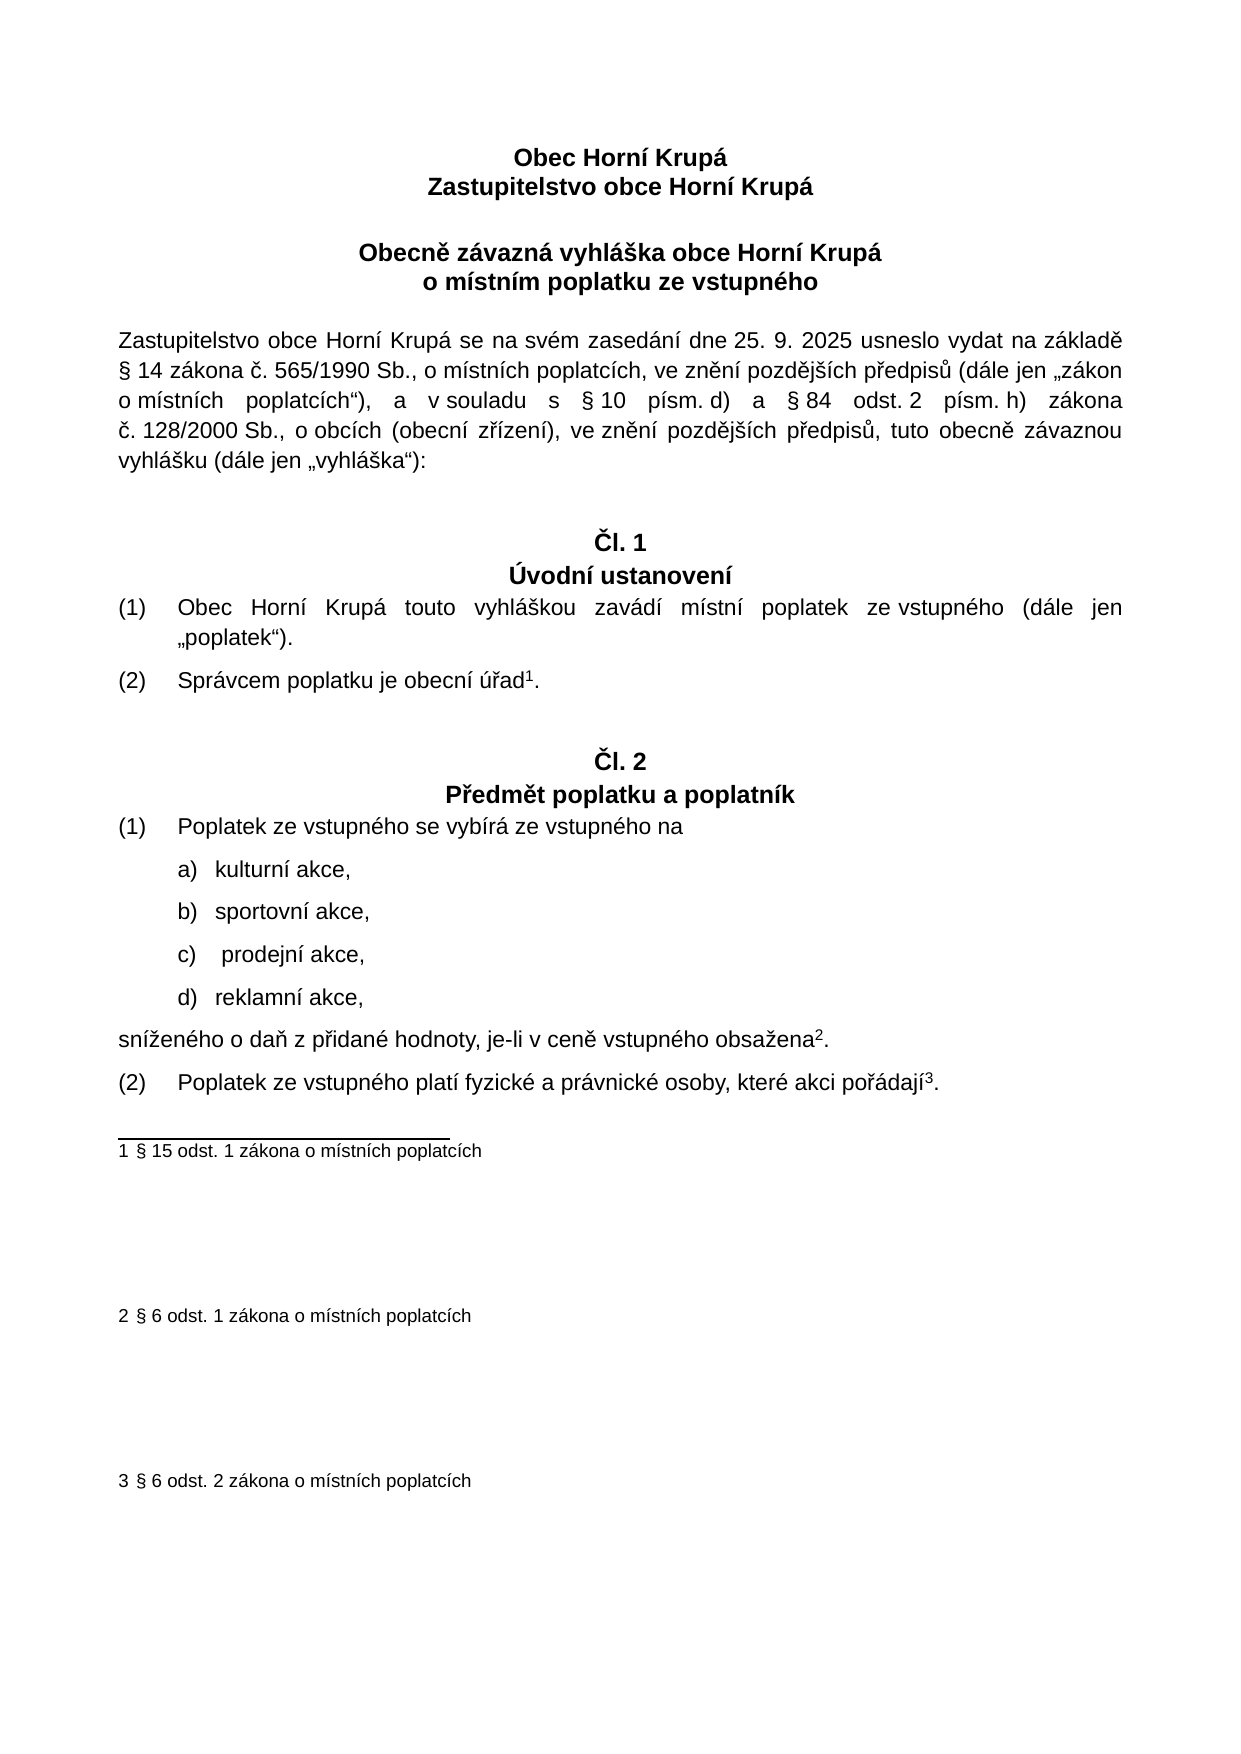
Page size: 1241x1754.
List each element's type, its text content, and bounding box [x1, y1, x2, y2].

subtitle Čl. 1 Úvodní ustanovení [118, 528, 1122, 589]
text sníženého o daň z přidané hodnoty, je-li v ceně vstupného obsažena. [118, 1026, 1122, 1053]
text § 6 odst. 1 zákona o místních poplatcích [118, 1305, 1122, 1326]
list sportovní akce, [177, 898, 1122, 925]
text Obec Horní Krupá Zastupitelstvo obce Horní Krupá [118, 143, 1122, 201]
list prodejní akce, [177, 941, 1122, 967]
list § 15 odst. 1 zákona o místních poplatcích [118, 1139, 1122, 1161]
list § 6 odst. 2 zákona o místních poplatcích [118, 1470, 1122, 1492]
list reklamní akce, [177, 984, 1122, 1010]
list Poplatek ze vstupného platí fyzické a právnické osoby, které akci pořádají. [118, 1069, 1122, 1096]
subtitle Čl. 2 Předmět poplatku a poplatník [118, 747, 1122, 809]
subtitle Obecně závazná vyhláška obce Horní Krupá o místním poplatku ze vstupného [118, 238, 1122, 295]
list Poplatek ze vstupného se vybírá ze vstupného na [118, 813, 1122, 839]
text Zastupitelstvo obce Horní Krupá se na svém zasedání dne 25. 9. 2025 usneslo vydat na základě § 14 zákona č. 565/1990 Sb., o místních poplatcích, ve znění pozdějších předpisů (dále jen „zákon o místních poplatcích“), a v souladu s § 10 písm. d) a § 84 odst. 2 písm. h) zákona č. 128/2000 Sb., o obcích (obecní zřízení), ve znění pozdějších předpisů, tuto obecně závaznou vyhlášku (dále jen „vyhláška“): [118, 327, 1122, 474]
list Správcem poplatku je obecní úřad. [118, 667, 1122, 693]
list kulturní akce, [177, 856, 1122, 882]
list Obec Horní Krupá touto vyhláškou zavádí místní poplatek ze vstupného (dále jen „poplatek“). [118, 594, 1122, 650]
